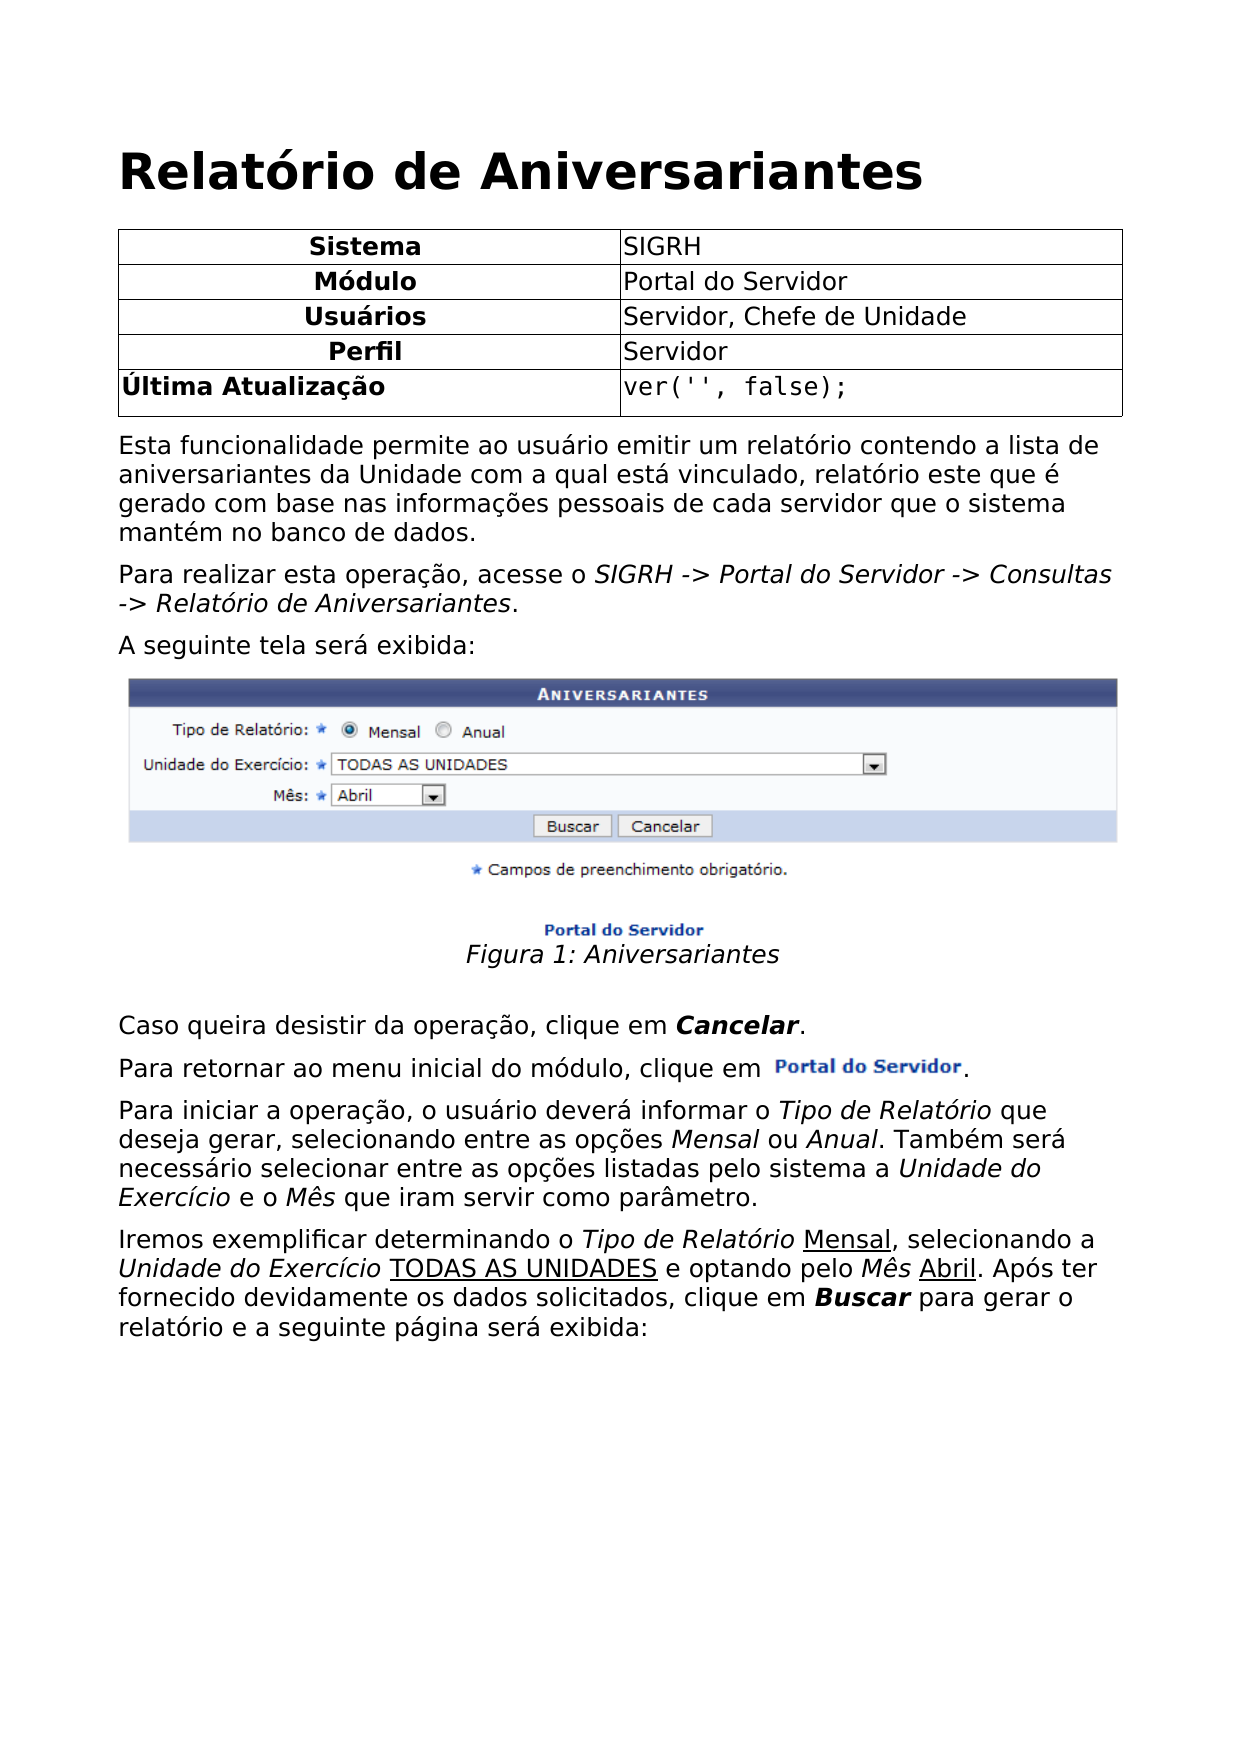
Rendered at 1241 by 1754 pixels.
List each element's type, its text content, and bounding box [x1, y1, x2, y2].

picture [770, 1052, 963, 1078]
table_cell ver('', false); [621, 370, 1122, 416]
table_header SIGRH [621, 230, 1122, 264]
table_cell Perfil [119, 335, 620, 369]
table_cell Usuários [119, 300, 620, 334]
text Para realizar esta operação, acesse o SIGRH -> Portal do Servidor -> Consultas -> Relatório de Aniversariantes. [118, 560, 1122, 618]
table_cell Servidor [621, 335, 1122, 369]
text Esta funcionalidade permite ao usuário emitir um relatório contendo a lista de aniversariantes da Unidade com a qual está vinculado, relatório este que é gerado com base nas informações pessoais de cada servidor que o sistema mantém no banco de dados. [118, 431, 1122, 547]
text Para retornar ao menu inicial do módulo, clique em . [118, 1053, 1122, 1084]
text Iremos exemplificar determinando o Tipo de Relatório Mensal, selecionando a Unidade do Exercício TODAS AS UNIDADES e optando pelo Mês Abril. Após ter fornecido devidamente os dados solicitados, clique em Buscar para gerar o relatório e a seguinte página será exibida: [118, 1225, 1122, 1342]
table_cell Servidor, Chefe de Unidade [621, 300, 1122, 334]
subtitle Relatório de Aniversariantes [118, 143, 1122, 201]
text Caso queira desistir da operação, clique em Cancelar. [118, 1011, 1122, 1040]
table_header Sistema [119, 230, 620, 264]
table_cell Portal do Servidor [621, 265, 1122, 299]
table_cell Módulo [119, 265, 620, 299]
text Figura 1: Aniversariantes [118, 941, 1122, 969]
picture [118, 672, 1123, 941]
table_cell Última Atualização [119, 370, 620, 416]
text A seguinte tela será exibida: [118, 631, 1122, 660]
text Para iniciar a operação, o usuário deverá informar o Tipo de Relatório que deseja gerar, selecionando entre as opções Mensal ou Anual. Também será necessário selecionar entre as opções listadas pelo sistema a Unidade do Exercício e o Mês que iram servir como parâmetro. [118, 1096, 1122, 1213]
